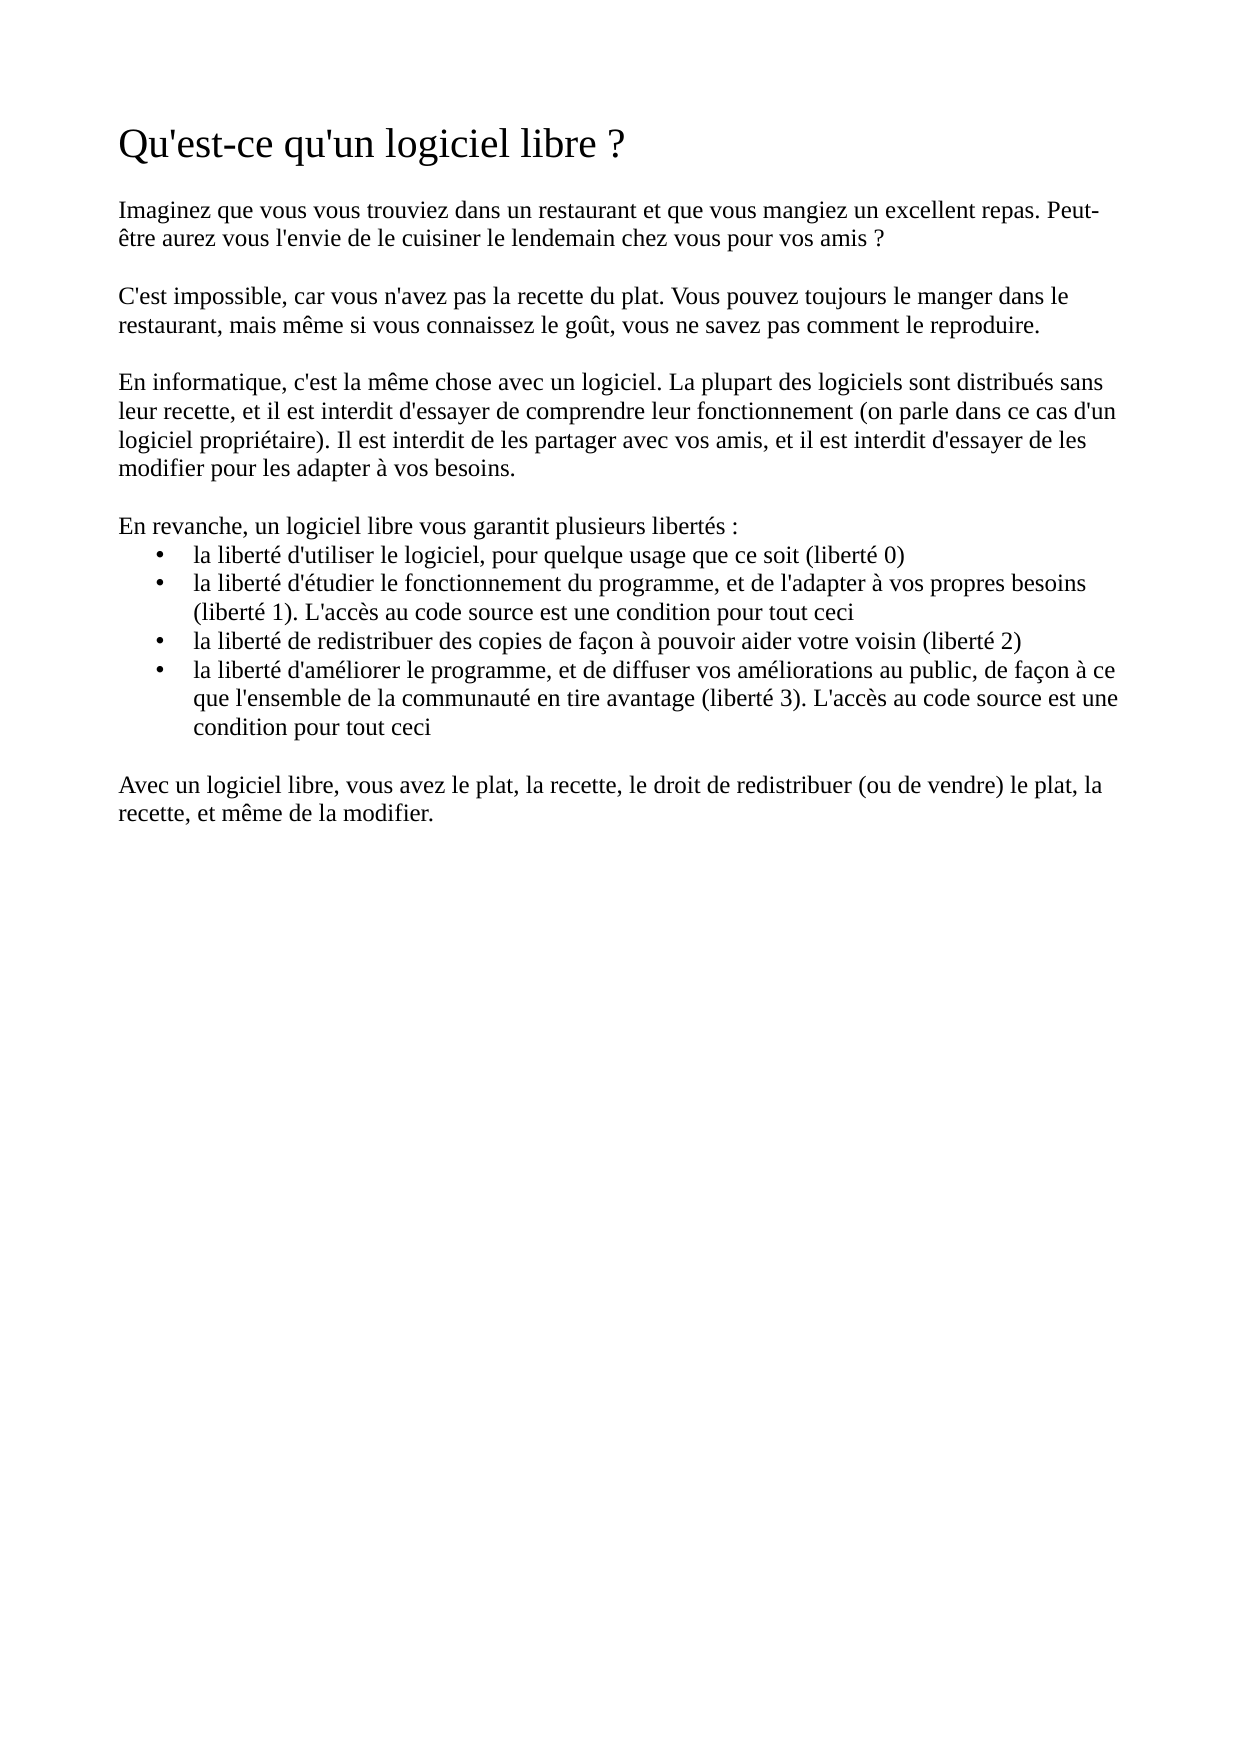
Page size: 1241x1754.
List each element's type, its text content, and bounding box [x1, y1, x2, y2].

text Qu'est-ce qu'un logiciel libre ? [118, 118, 1122, 166]
text Avec un logiciel libre, vous avez le plat, la recette, le droit de redistribuer (ou de vendre) le plat, la recette, et même de la modifier. [118, 770, 1122, 827]
list la liberté d'étudier le fonctionnement du programme, et de l'adapter à vos propres besoins (liberté 1). L'accès au code source est une condition pour tout ceci [156, 568, 1122, 626]
list la liberté de redistribuer des copies de façon à pouvoir aider votre voisin (liberté 2) [156, 626, 1122, 655]
text Imaginez que vous vous trouviez dans un restaurant et que vous mangiez un excellent repas. Peut-être aurez vous l'envie de le cuisiner le lendemain chez vous pour vos amis ? [118, 195, 1122, 252]
text En revanche, un logiciel libre vous garantit plusieurs libertés : [118, 511, 1122, 540]
text C'est impossible, car vous n'avez pas la recette du plat. Vous pouvez toujours le manger dans le restaurant, mais même si vous connaissez le goût, vous ne savez pas comment le reproduire. [118, 281, 1122, 338]
text En informatique, c'est la même chose avec un logiciel. La plupart des logiciels sont distribués sans leur recette, et il est interdit d'essayer de comprendre leur fonctionnement (on parle dans ce cas d'un logiciel propriétaire). Il est interdit de les partager avec vos amis, et il est interdit d'essayer de les modifier pour les adapter à vos besoins. [118, 367, 1122, 482]
list la liberté d'utiliser le logiciel, pour quelque usage que ce soit (liberté 0) [156, 540, 1122, 568]
list la liberté d'améliorer le programme, et de diffuser vos améliorations au public, de façon à ce que l'ensemble de la communauté en tire avantage (liberté 3). L'accès au code source est une condition pour tout ceci [156, 655, 1122, 741]
